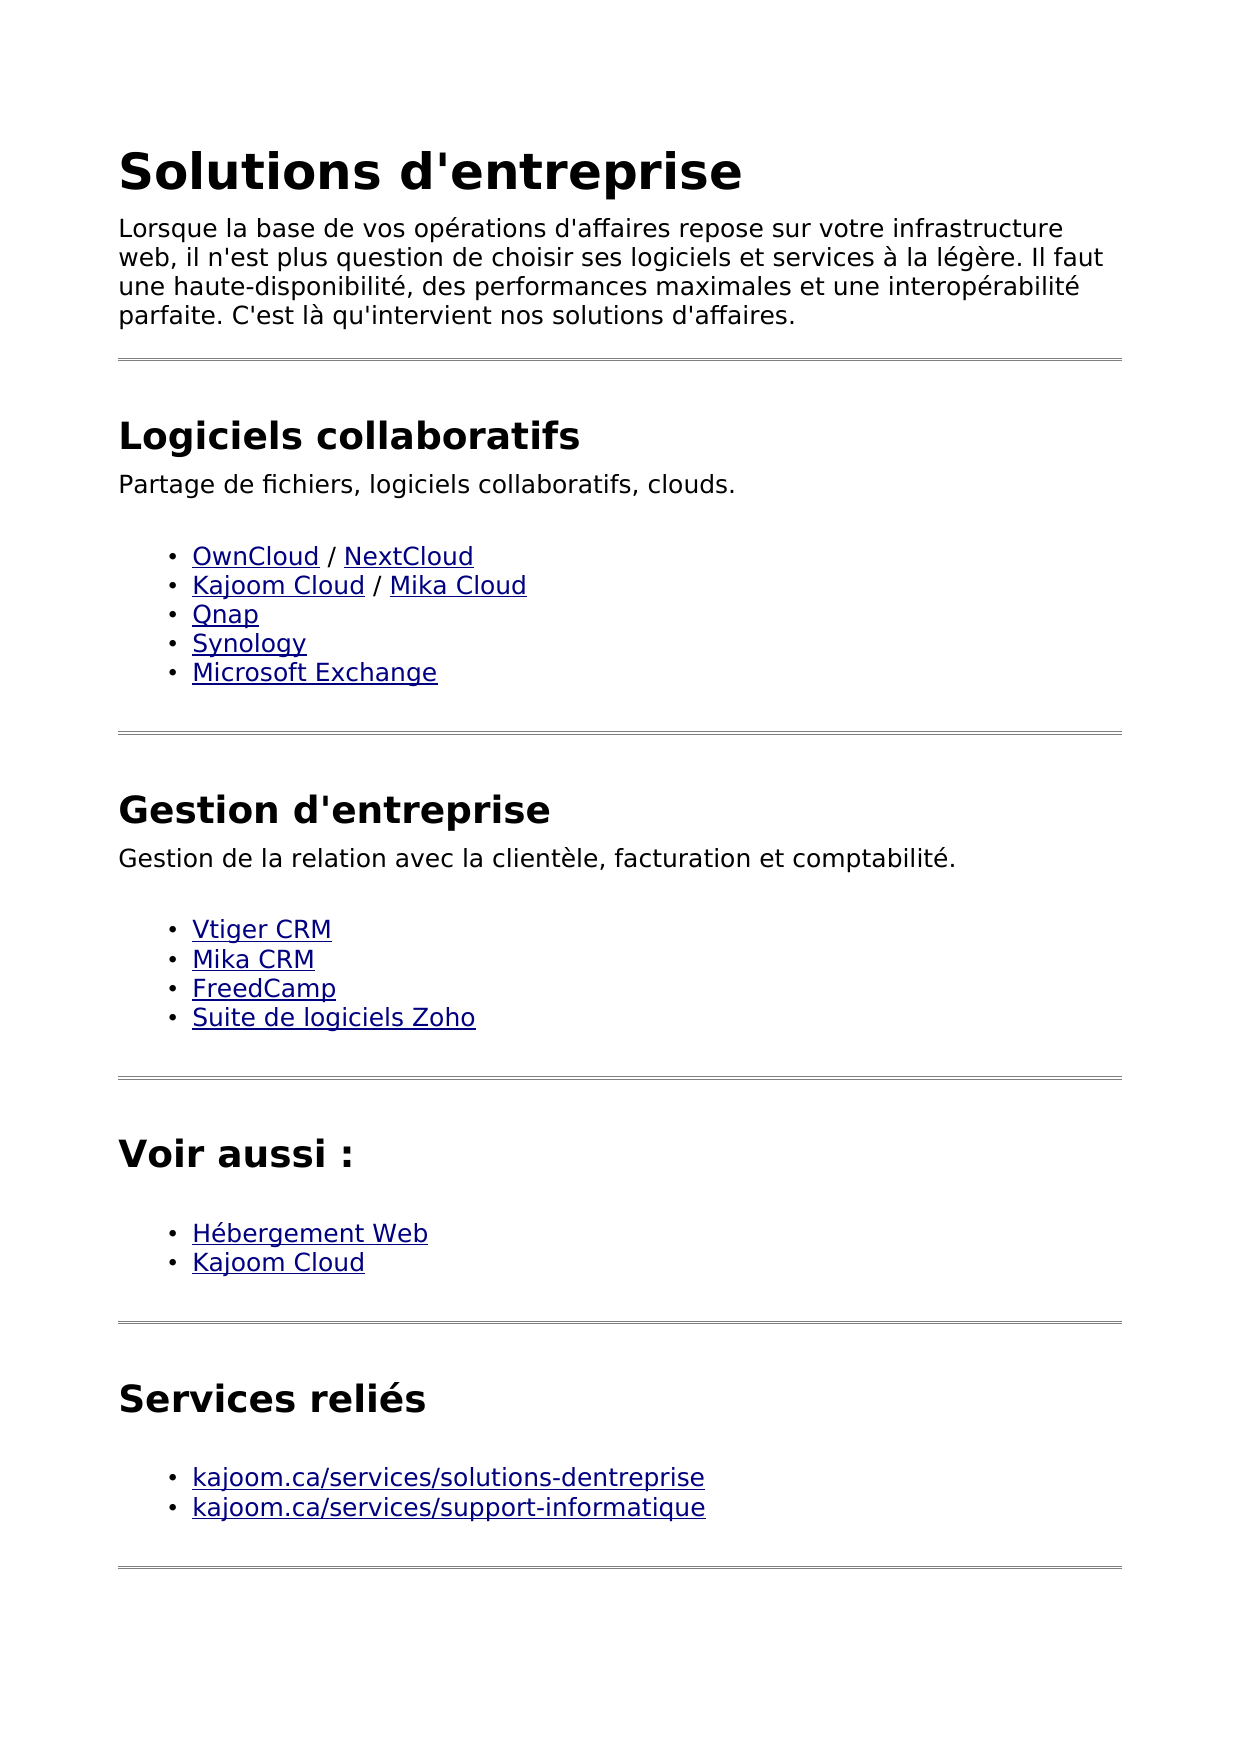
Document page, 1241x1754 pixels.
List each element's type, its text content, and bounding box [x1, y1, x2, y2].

list Suite de logiciels Zoho [177, 1003, 1122, 1032]
list kajoom.ca/services/solutions-dentreprise [177, 1463, 1122, 1493]
subtitle Logiciels collaboratifs [118, 414, 1122, 458]
list Vtiger CRM [177, 916, 1122, 945]
list Qnap [177, 600, 1122, 629]
text Lorsque la base de vos opérations d'affaires repose sur votre infrastructure web, il n'est plus question de choisir ses logiciels et services à la légère. Il faut une haute-disponibilité, des performances maximales et une interopérabilité parfaite. C'est là qu'intervient nos solutions d'affaires. [118, 214, 1122, 331]
subtitle Voir aussi : [118, 1133, 1122, 1177]
list Kajoom Cloud / Mika Cloud [177, 571, 1122, 600]
list Mika CRM [177, 945, 1122, 974]
list Kajoom Cloud [177, 1248, 1122, 1277]
subtitle Gestion d'entreprise [118, 788, 1122, 832]
subtitle Solutions d'entreprise [118, 143, 1122, 201]
list OwnCloud / NextCloud [177, 542, 1122, 571]
list FreedCamp [177, 974, 1122, 1003]
list Synology [177, 629, 1122, 658]
list kajoom.ca/services/support-informatique [177, 1493, 1122, 1522]
list Microsoft Exchange [177, 658, 1122, 687]
list Hébergement Web [177, 1219, 1122, 1248]
subtitle Services reliés [118, 1378, 1122, 1422]
text Gestion de la relation avec la clientèle, facturation et comptabilité. [118, 844, 1122, 874]
text Partage de fichiers, logiciels collaboratifs, clouds. [118, 471, 1122, 500]
